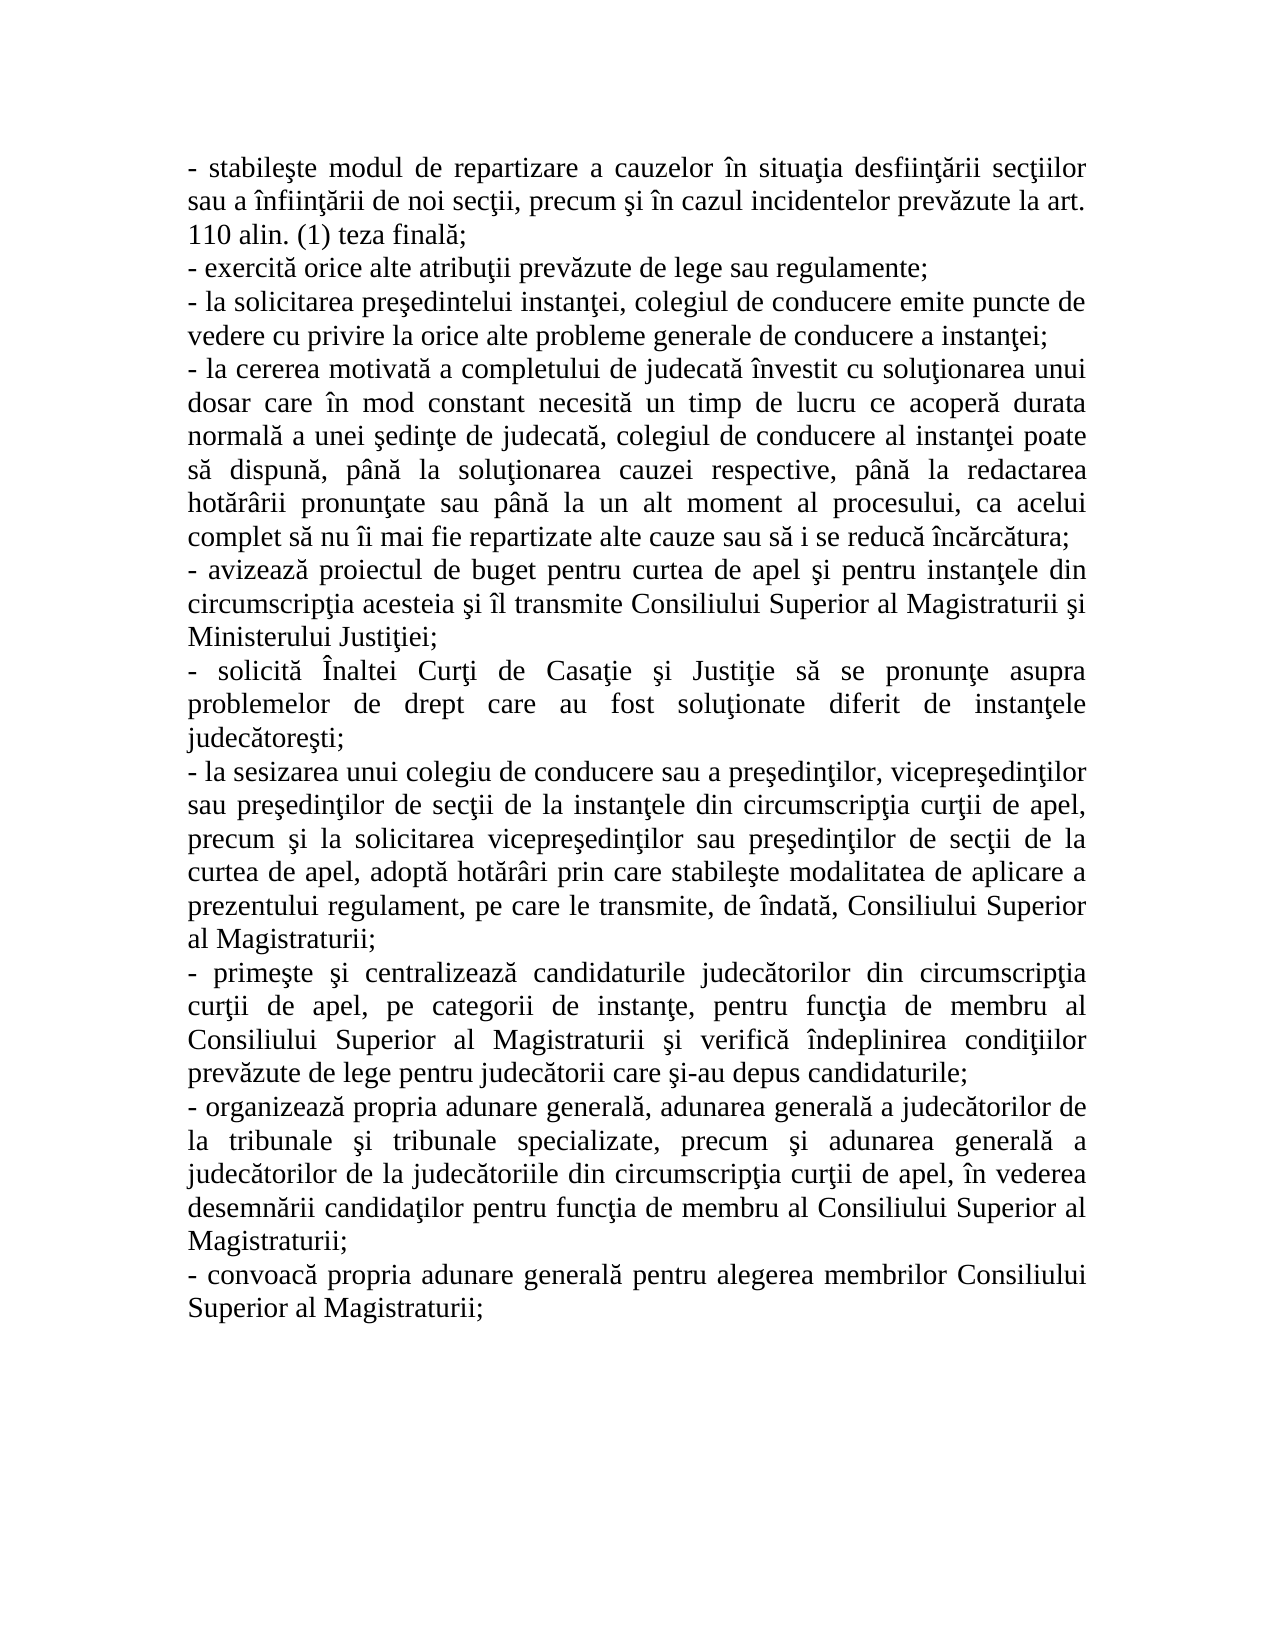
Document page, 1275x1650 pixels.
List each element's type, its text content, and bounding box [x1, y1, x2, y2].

text - organizează propria adunare generală, adunarea generală a judecătorilor de la tribunale şi tribunale specializate, precum şi adunarea generală a judecătorilor de la judecătoriile din circumscripţia curţii de apel, în vederea desemnării candidaţilor pentru funcţia de membru al Consiliului Superior al Magistraturii; [187, 1089, 1087, 1257]
text - la cererea motivată a completului de judecată învestit cu soluţionarea unui dosar care în mod constant necesită un timp de lucru ce acoperă durata normală a unei şedinţe de judecată, colegiul de conducere al instanţei poate să dispună, până la soluţionarea cauzei respective, până la redactarea hotărârii pronunţate sau până la un alt moment al procesului, ca acelui complet să nu îi mai fie repartizate alte cauze sau să i se reducă încărcătura; [187, 351, 1087, 552]
text - convoacă propria adunare generală pentru alegerea membrilor Consiliului Superior al Magistraturii; [187, 1257, 1087, 1324]
text - la sesizarea unui colegiu de conducere sau a preşedinţilor, vicepreşedinţilor sau preşedinţilor de secţii de la instanţele din circumscripţia curţii de apel, precum şi la solicitarea vicepreşedinţilor sau preşedinţilor de secţii de la curtea de apel, adoptă hotărâri prin care stabileşte modalitatea de aplicare a prezentului regulament, pe care le transmite, de îndată, Consiliului Superior al Magistraturii; [187, 754, 1087, 955]
text - exercită orice alte atribuţii prevăzute de lege sau regulamente; [187, 251, 1087, 284]
text - avizează proiectul de buget pentru curtea de apel şi pentru instanţele din circumscripţia acesteia şi îl transmite Consiliului Superior al Magistraturii şi Ministerului Justiţiei; [187, 552, 1087, 653]
text - solicită Înaltei Curţi de Casaţie şi Justiţie să se pronunţe asupra problemelor de drept care au fost soluţionate diferit de instanţele judecătoreşti; [187, 653, 1087, 754]
text - la solicitarea preşedintelui instanţei, colegiul de conducere emite puncte de vedere cu privire la orice alte probleme generale de conducere a instanţei; [187, 284, 1087, 351]
text - primeşte şi centralizează candidaturile judecătorilor din circumscripţia curţii de apel, pe categorii de instanţe, pentru funcţia de membru al Consiliului Superior al Magistraturii şi verifică îndeplinirea condiţiilor prevăzute de lege pentru judecătorii care şi-au depus candidaturile; [187, 955, 1087, 1089]
text - stabileşte modul de repartizare a cauzelor în situaţia desfiinţării secţiilor sau a înfiinţării de noi secţii, precum şi în cazul incidentelor prevăzute la art. 110 alin. (1) teza finală; [187, 150, 1087, 251]
